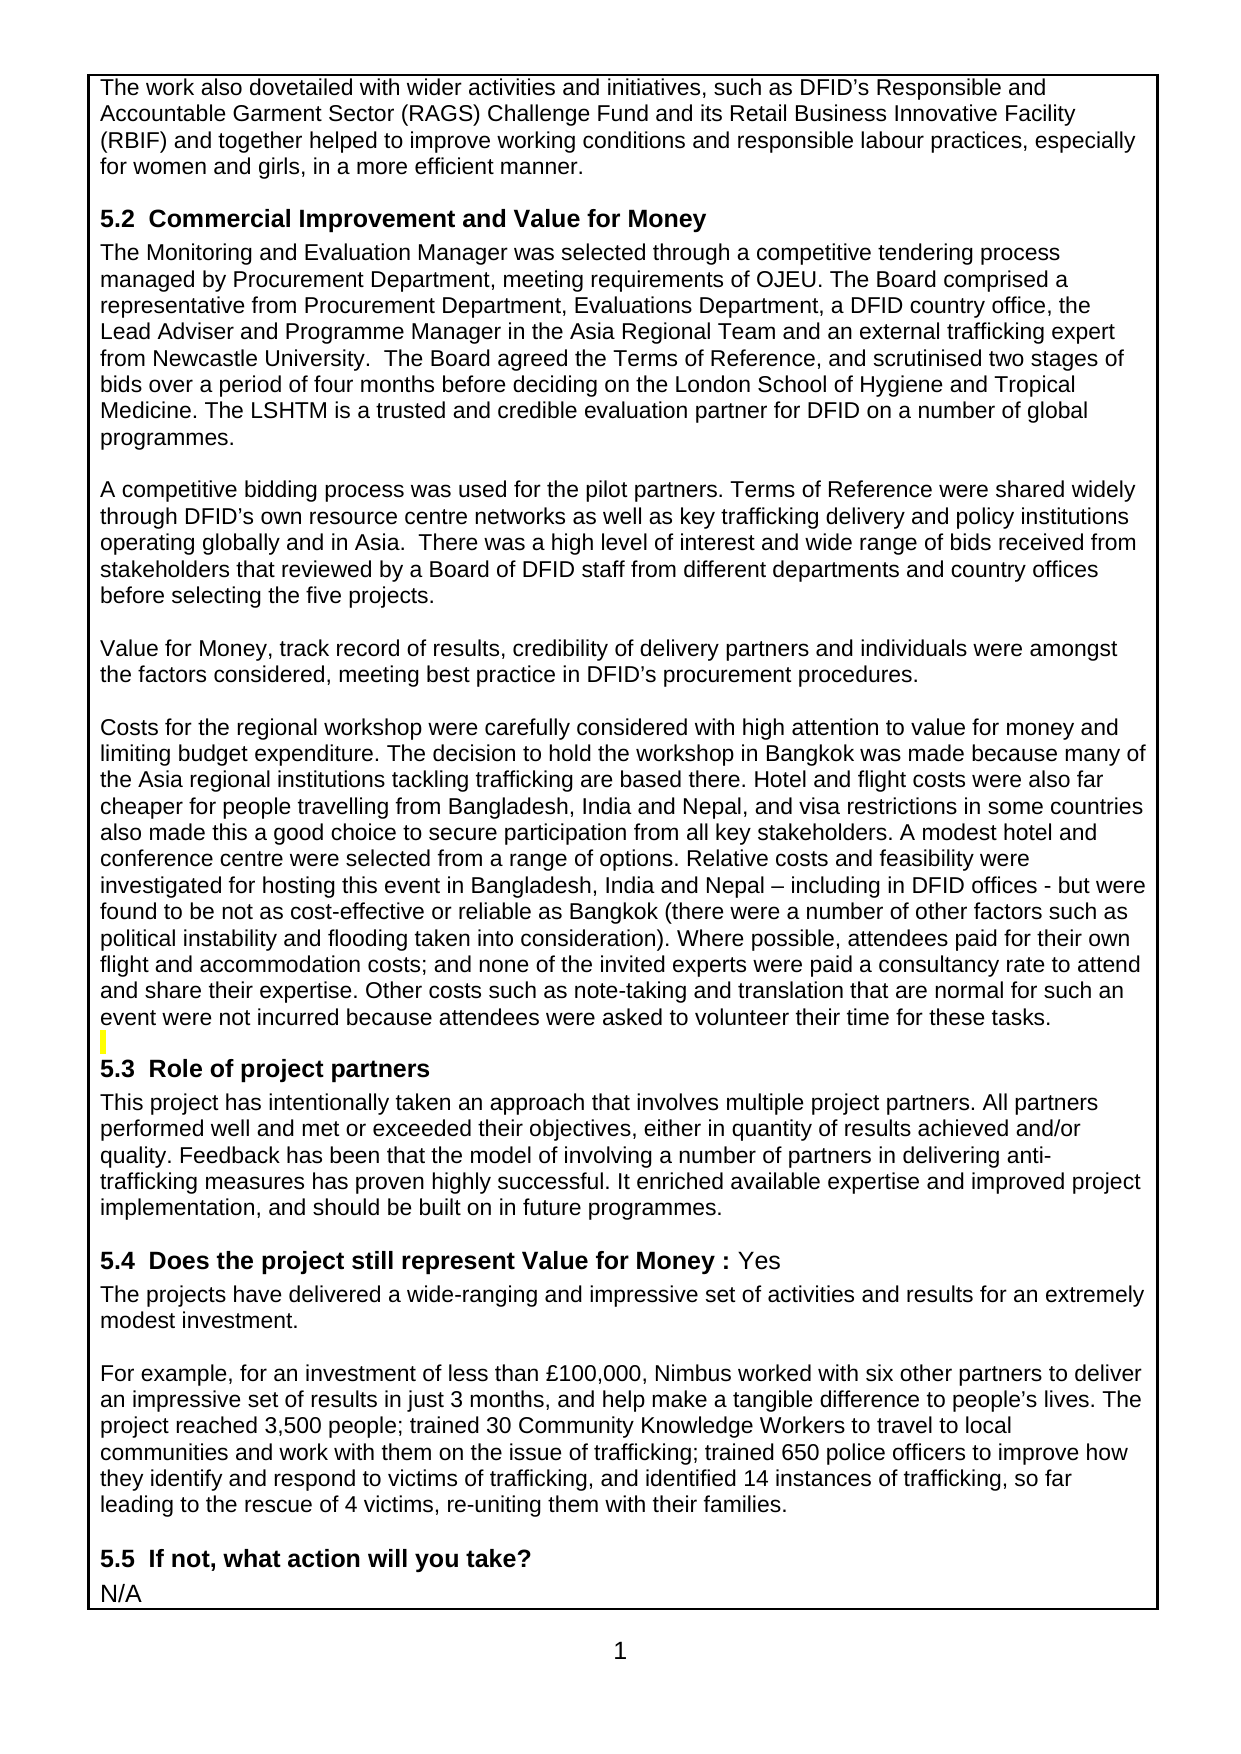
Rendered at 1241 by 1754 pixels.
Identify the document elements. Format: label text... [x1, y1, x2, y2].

table_cell The work also dovetailed with wider activities and initiatives, such as DFID’s Responsible and Accountable Garment Sector (RAGS) Challenge Fund and its Retail Business Innovative Facility (RBIF) and together helped to improve working conditions and responsible labour practices, especially for women and girls, in a more efficient manner. 5.2 Commercial Improvement and Value for Money The Monitoring and Evaluation Manager was selected through a competitive tendering process managed by Procurement Department, meeting requirements of OJEU. The Board comprised a representative from Procurement Department, Evaluations Department, a DFID country office, the Lead Adviser and Programme Manager in the Asia Regional Team and an external trafficking expert from Newcastle University. The Board agreed the Terms of Reference, and scrutinised two stages of bids over a period of four months before deciding on the London School of Hygiene and Tropical Medicine. The LSHTM is a trusted and credible evaluation partner for DFID on a number of global programmes. A competitive bidding process was used for the pilot partners. Terms of Reference were shared widely through DFID’s own resource centre networks as well as key trafficking delivery and policy institutions operating globally and in Asia. There was a high level of interest and wide range of bids received from stakeholders that reviewed by a Board of DFID staff from different departments and country offices before selecting the five projects. Value for Money, track record of results, credibility of delivery partners and individuals were amongst the factors considered, meeting best practice in DFID’s procurement procedures. Costs for the regional workshop were carefully considered with high attention to value for money and limiting budget expenditure. The decision to hold the workshop in Bangkok was made because many of the Asia regional institutions tackling trafficking are based there. Hotel and flight costs were also far cheaper for people travelling from Bangladesh, India and Nepal, and visa restrictions in some countries also made this a good choice to secure participation from all key stakeholders. A modest hotel and conference centre were selected from a range of options. Relative costs and feasibility were investigated for hosting this event in Bangladesh, India and Nepal – including in DFID offices - but were found to be not as cost-effective or reliable as Bangkok (there were a number of other factors such as political instability and flooding taken into consideration). Where possible, attendees paid for their own flight and accommodation costs; and none of the invited experts were paid a consultancy rate to attend and share their expertise. Other costs such as note-taking and translation that are normal for such an event were not incurred because attendees were asked to volunteer their time for these tasks. 5.3 Role of project partners This project has intentionally taken an approach that involves multiple project partners. All partners performed well and met or exceeded their objectives, either in quantity of results achieved and/or quality. Feedback has been that the model of involving a number of partners in delivering anti-trafficking measures has proven highly successful. It enriched available expertise and improved project implementation, and should be built on in future programmes. 5.4 Does the project still represent Value for Money : Yes The projects have delivered a wide-ranging and impressive set of activities and results for an extremely modest investment. For example, for an investment of less than £100,000, Nimbus worked with six other partners to deliver an impressive set of results in just 3 months, and help make a tangible difference to people’s lives. The project reached 3,500 people; trained 30 Community Knowledge Workers to travel to local communities and work with them on the issue of trafficking; trained 650 police officers to improve how they identify and respond to victims of trafficking, and identified 14 instances of trafficking, so far leading to the rescue of 4 victims, re-uniting them with their families. 5.5 If not, what action will you take? N/A [90, 76, 1156, 1608]
